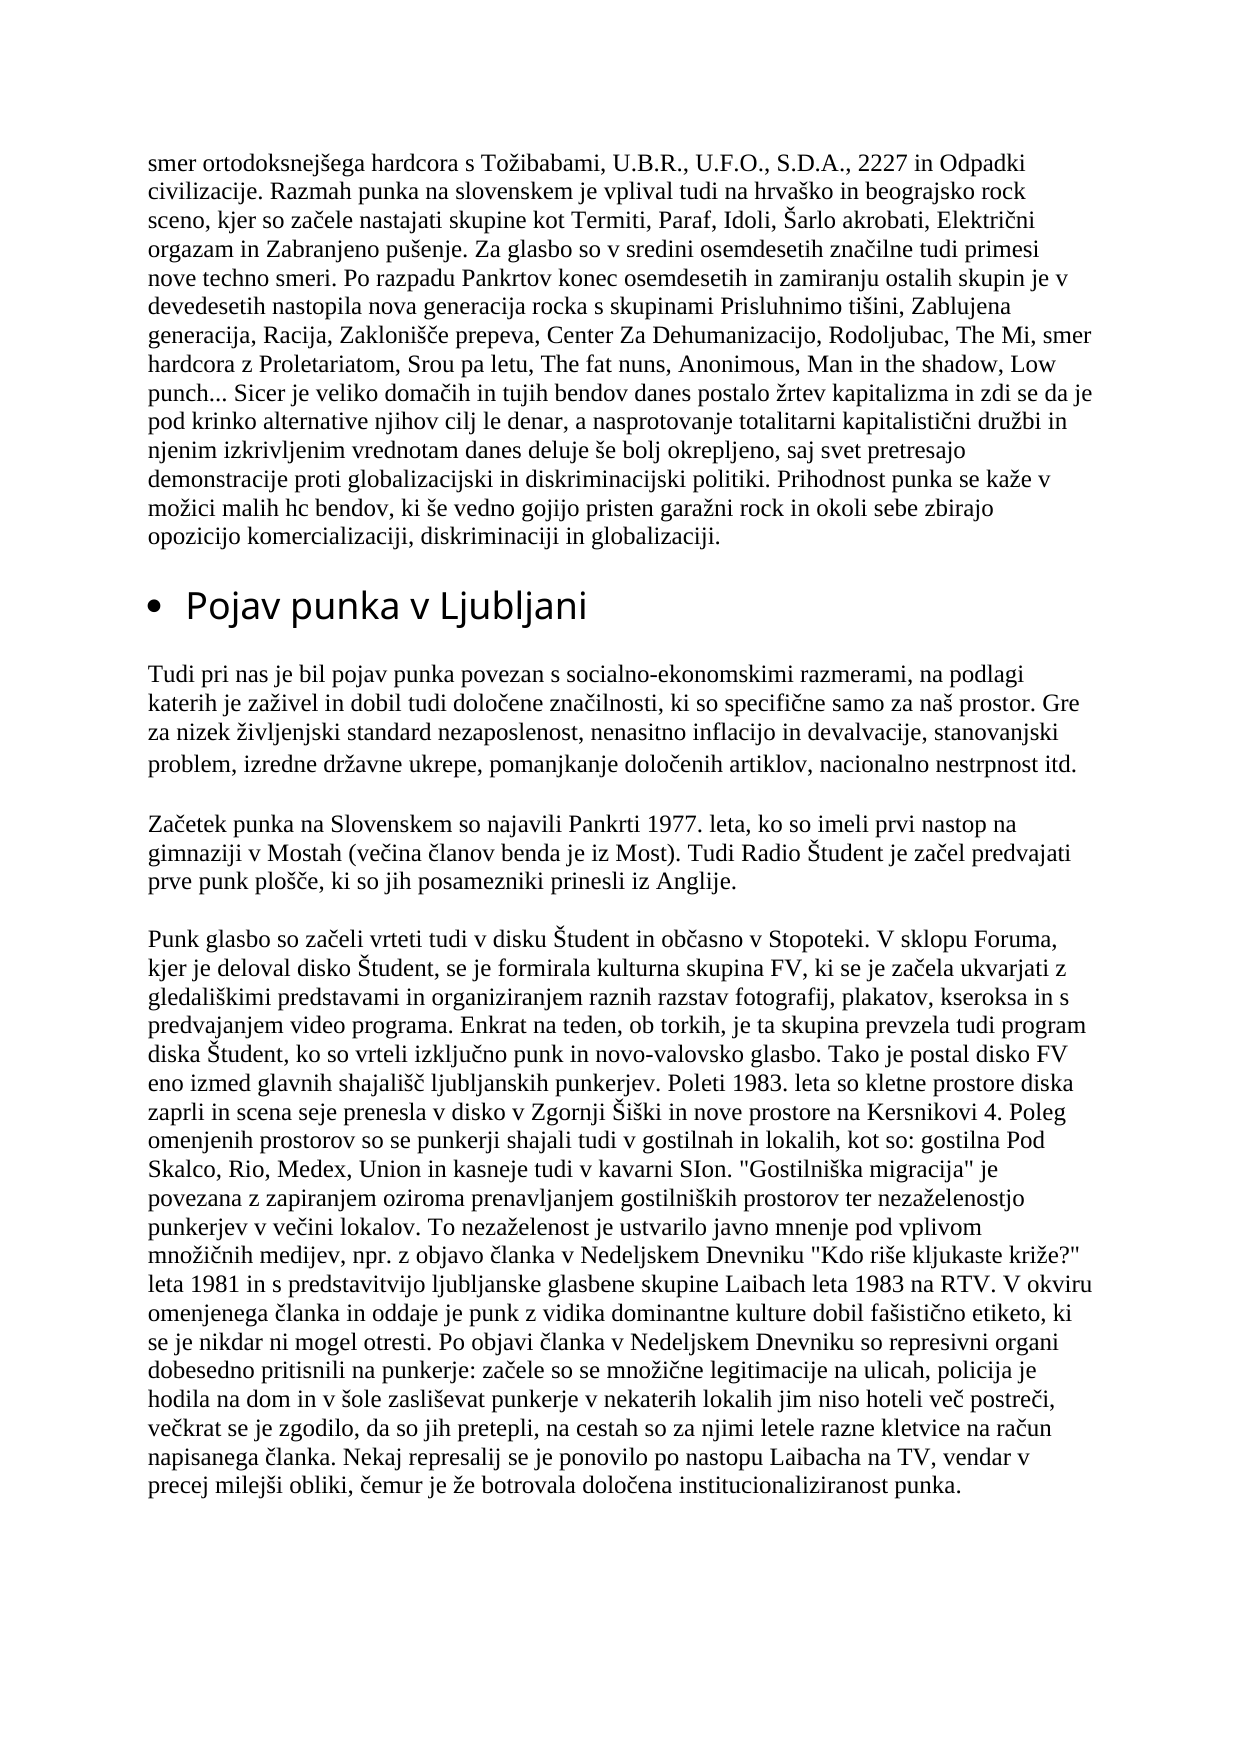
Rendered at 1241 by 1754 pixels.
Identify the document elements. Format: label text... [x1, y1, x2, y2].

text smer ortodoksnejšega hardcora s Tožibabami, U.B.R., U.F.O., S.D.A., 2227 in Odpadki civilizacije. Razmah punka na slovenskem je vplival tudi na hrvaško in beograjsko rock sceno, kjer so začele nastajati skupine kot Termiti, Paraf, Idoli, Šarlo akrobati, Električni orgazam in Zabranjeno pušenje. Za glasbo so v sredini osemdesetih značilne tudi primesi nove techno smeri. Po razpadu Pankrtov konec osemdesetih in zamiranju ostalih skupin je v devedesetih nastopila nova generacija rocka s skupinami Prisluhnimo tišini, Zablujena generacija, Racija, Zaklonišče prepeva, Center Za Dehumanizacijo, Rodoljubac, The Mi, smer hardcora z Proletariatom, Srou pa letu, The fat nuns, Anonimous, Man in the shadow, Low punch... Sicer je veliko domačih in tujih bendov danes postalo žrtev kapitalizma in zdi se da je pod krinko alternative njihov cilj le denar, a nasprotovanje totalitarni kapitalistični družbi in njenim izkrivljenim vrednotam danes deluje še bolj okrepljeno, saj svet pretresajo demonstracije proti globalizacijski in diskriminacijski politiki. Prihodnost punka se kaže v možici malih hc bendov, ki še vedno gojijo pristen garažni rock in okoli sebe zbirajo opozicijo komercializaciji, diskriminaciji in globalizaciji. [148, 148, 1093, 550]
text Tudi pri nas je bil pojav punka povezan s socialno-ekonomskimi razmerami, na podlagi katerih je zaživel in dobil tudi določene značilnosti, ki so specifične samo za naš prostor. Gre za nizek življenjski standard nezaposlenost, nenasitno inflacijo in devalvacije, stanovanjski problem, izredne državne ukrepe, pomanjkanje določenih artiklov, nacionalno nestrpnost itd. [148, 659, 1093, 780]
list Pojav punka v Ljubljani [148, 579, 1093, 630]
text Začetek punka na Slovenskem so najavili Pankrti 1977. leta, ko so imeli prvi nastop na gimnaziji v Mostah (večina članov benda je iz Most). Tudi Radio Študent je začel predvajati prve punk plošče, ki so jih posamezniki prinesli iz Anglije. [148, 809, 1093, 895]
text Punk glasbo so začeli vrteti tudi v disku Študent in občasno v Stopoteki. V sklopu Foruma, kjer je deloval disko Študent, se je formirala kulturna skupina FV, ki se je začela ukvarjati z gledališkimi predstavami in organiziranjem raznih razstav fotografij, plakatov, kseroksa in s predvajanjem video programa. Enkrat na teden, ob torkih, je ta skupina prevzela tudi program diska Študent, ko so vrteli izključno punk in novo-valovsko glasbo. Tako je postal disko FV eno izmed glavnih shajališč ljubljanskih punkerjev. Poleti 1983. leta so kletne prostore diska zaprli in scena seje prenesla v disko v Zgornji Šiški in nove prostore na Kersnikovi 4. Poleg omenjenih prostorov so se punkerji shajali tudi v gostilnah in lokalih, kot so: gostilna Pod Skalco, Rio, Medex, Union in kasneje tudi v kavarni SIon. "Gostilniška migracija" je povezana z zapiranjem oziroma prenavljanjem gostilniških prostorov ter nezaželenostjo punkerjev v večini lokalov. To nezaželenost je ustvarilo javno mnenje pod vplivom množičnih medijev, npr. z objavo članka v Nedeljskem Dnevniku "Kdo riše kljukaste križe?" leta 1981 in s predstavitvijo ljubljanske glasbene skupine Laibach leta 1983 na RTV. V okviru omenjenega članka in oddaje je punk z vidika dominantne kulture dobil fašistično etiketo, ki se je nikdar ni mogel otresti. Po objavi članka v Nedeljskem Dnevniku so represivni organi dobesedno pritisnili na punkerje: začele so se množične legitimacije na ulicah, policija je hodila na dom in v šole zasliševat punkerje v nekaterih lokalih jim niso hoteli več postreči, večkrat se je zgodilo, da so jih pretepli, na cestah so za njimi letele razne kletvice na račun napisanega članka. Nekaj represalij se je ponovilo po nastopu Laibacha na TV, vendar v precej milejši obliki, čemur je že botrovala določena institucionaliziranost punka. [148, 924, 1093, 1499]
